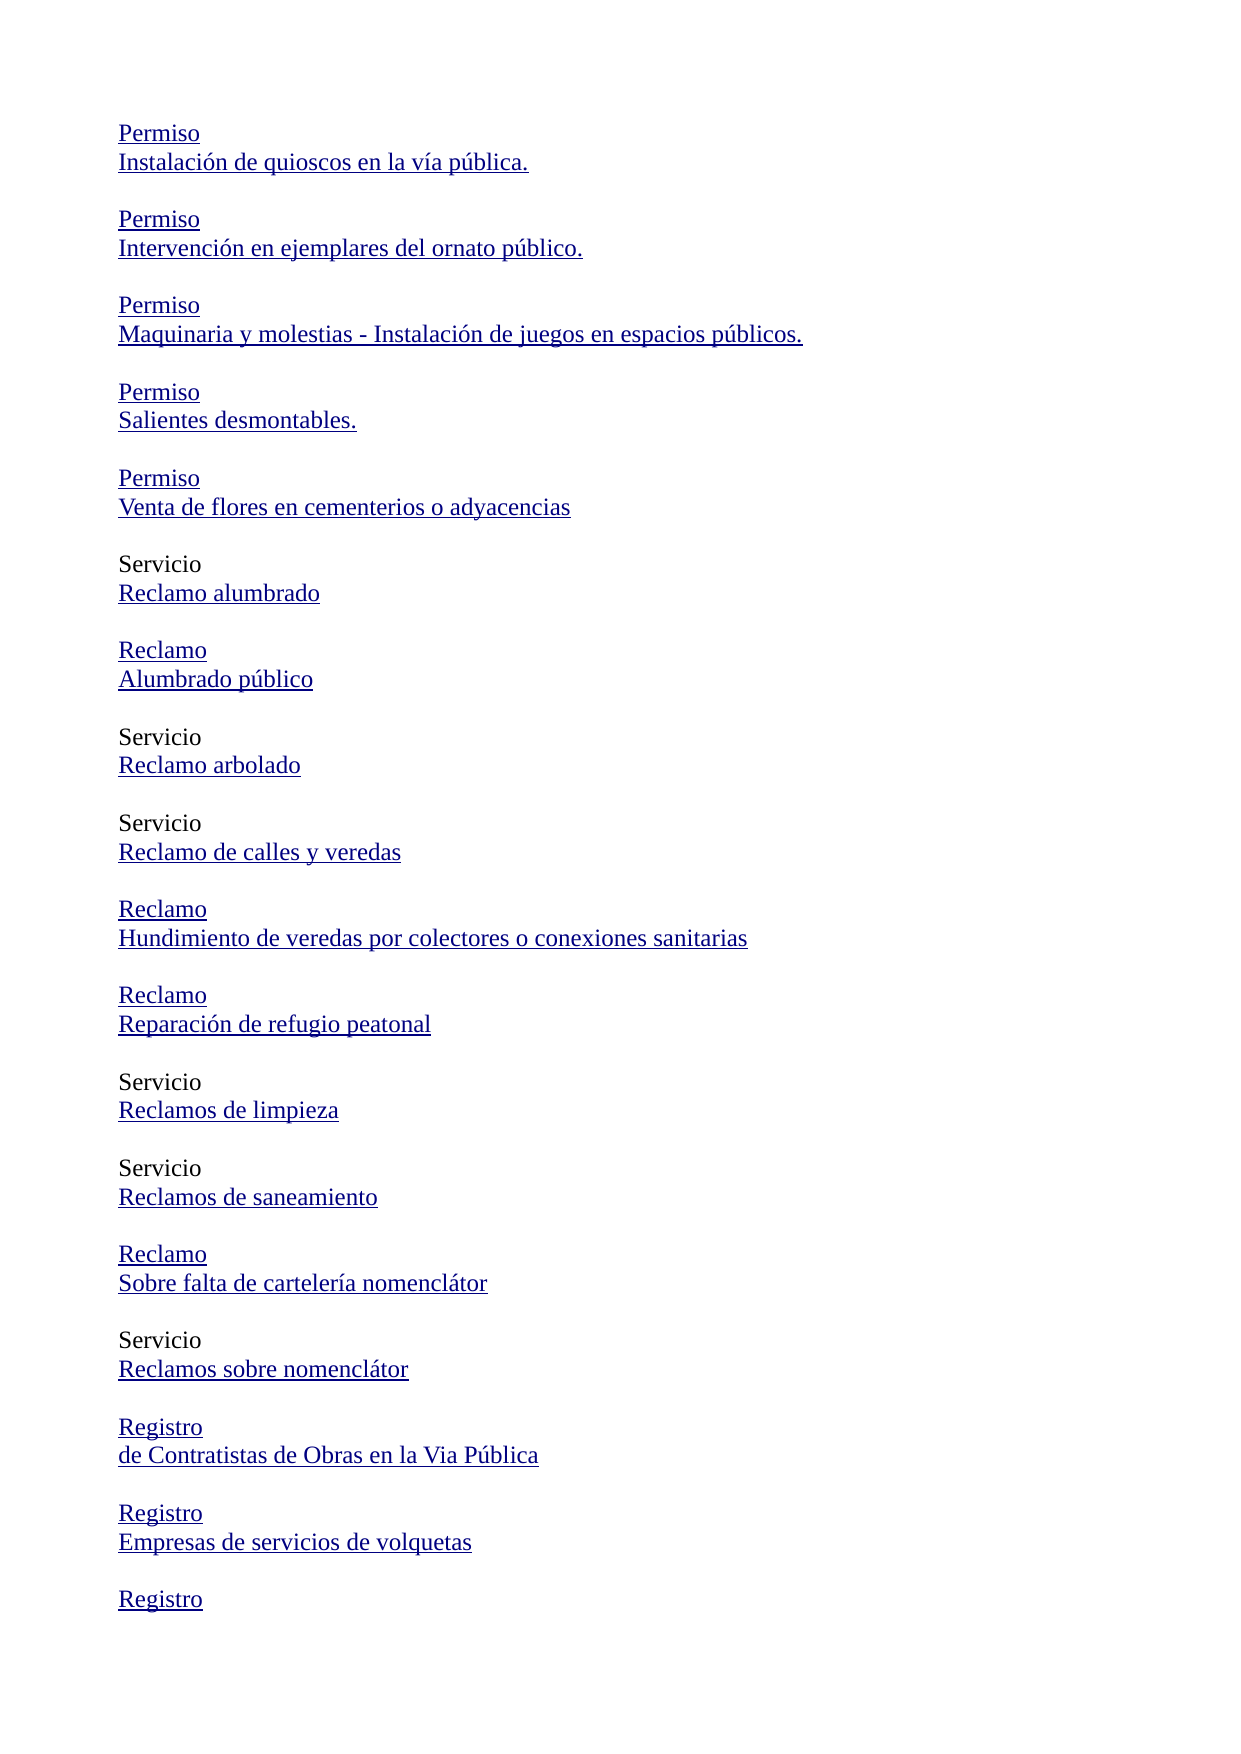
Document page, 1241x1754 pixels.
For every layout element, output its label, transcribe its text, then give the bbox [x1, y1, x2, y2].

text Maquinaria y molestias - Instalación de juegos en espacios públicos. [118, 319, 1122, 348]
text Sobre falta de cartelería nomenclátor [118, 1268, 1122, 1297]
text Reclamo alumbrado [118, 578, 1122, 607]
text Instalación de quioscos en la vía pública. [118, 147, 1122, 176]
text Servicio [118, 1067, 1122, 1096]
text Servicio [118, 549, 1122, 578]
text Salientes desmontables. [118, 406, 1122, 434]
text Hundimiento de veredas por colectores o conexiones sanitarias [118, 923, 1122, 952]
text Permiso [118, 204, 1122, 233]
text Intervención en ejemplares del ornato público. [118, 233, 1122, 262]
text Reclamo [118, 636, 1122, 664]
text Registro [118, 1584, 1122, 1613]
text Reclamo [118, 1239, 1122, 1268]
text Reclamos sobre nomenclátor [118, 1354, 1122, 1383]
text Registro [118, 1498, 1122, 1527]
text Registro [118, 1412, 1122, 1441]
text Reclamos de saneamiento [118, 1182, 1122, 1211]
text Reclamos de limpieza [118, 1096, 1122, 1124]
text Servicio [118, 1153, 1122, 1182]
text Alumbrado público [118, 664, 1122, 693]
text Permiso [118, 118, 1122, 147]
text Reclamo [118, 894, 1122, 923]
text Reparación de refugio peatonal [118, 1009, 1122, 1038]
text Servicio [118, 1326, 1122, 1354]
text de Contratistas de Obras en la Via Pública [118, 1441, 1122, 1469]
text Permiso [118, 291, 1122, 319]
text Venta de flores en cementerios o adyacencias [118, 492, 1122, 521]
text Empresas de servicios de volquetas [118, 1527, 1122, 1556]
text Reclamo de calles y veredas [118, 837, 1122, 866]
text Servicio [118, 722, 1122, 751]
text Reclamo [118, 981, 1122, 1009]
text Permiso [118, 377, 1122, 406]
text Servicio [118, 808, 1122, 837]
text Reclamo arbolado [118, 751, 1122, 779]
text Permiso [118, 463, 1122, 492]
